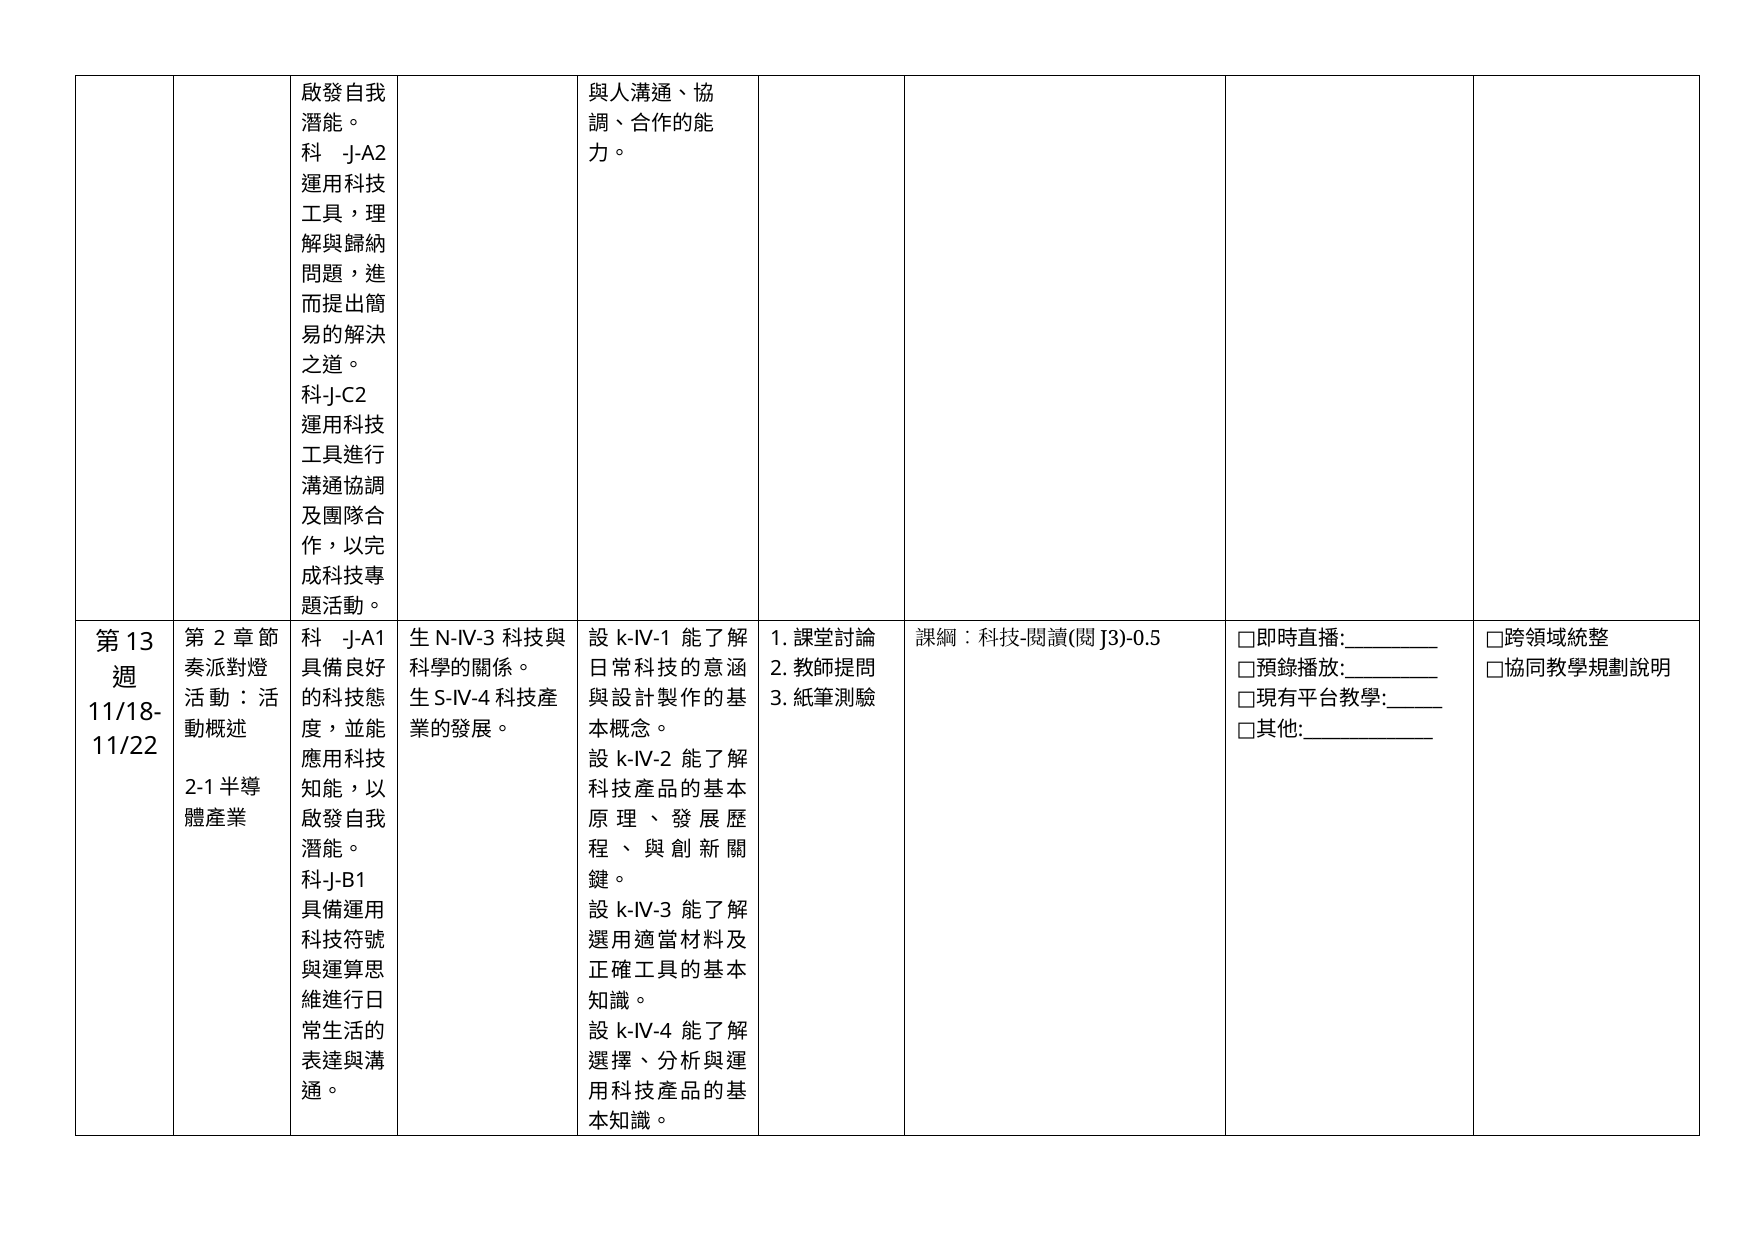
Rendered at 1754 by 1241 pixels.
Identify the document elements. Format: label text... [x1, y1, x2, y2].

table_cell 啟發自我潛能。 科-J-A2 運用科技工具，理解與歸納問題，進而提出簡易的解決之道。 科-J-C2 運用科技工具進行溝通協調及團隊合作，以完成科技專題活動。 [291, 76, 397, 620]
table_cell □跨領域統整 □協同教學規劃說明 [1474, 621, 1699, 1135]
table_cell [174, 76, 290, 620]
table_cell 生N-Ⅳ-3 科技與科學的關係。 生S-Ⅳ-4 科技產業的發展。 [398, 621, 577, 1135]
table_cell 課綱︰科技-閱讀(閱J3)-0.5 [905, 621, 1225, 1135]
table_cell [759, 76, 904, 620]
table_cell 與人溝通、協調、合作的能力。 [578, 76, 758, 620]
table_cell [398, 76, 577, 620]
table_cell 科-J-A1 具備良好的科技態度，並能應用科技知能，以啟發自我潛能。 科-J-B1 具備運用科技符號與運算思維進行日常生活的表達與溝通。 [291, 621, 397, 1135]
table_cell [905, 76, 1225, 620]
table_cell 1. 課堂討論 2. 教師提問 3. 紙筆測驗 [759, 621, 904, 1135]
table_cell □即時直播:__________ □預錄播放:__________ □現有平台教學:______ □其他:______________ [1226, 621, 1473, 1135]
table_cell 設k-Ⅳ-1 能了解日常科技的意涵與設計製作的基本概念。 設k-Ⅳ-2 能了解科技產品的基本原理、發展歷程、與創新關鍵。 設k-Ⅳ-3 能了解選用適當材料及正確工具的基本知識。 設k-Ⅳ-4 能了解選擇、分析與運用科技產品的基本知識。 [578, 621, 758, 1135]
table_cell [1474, 76, 1699, 620]
table_cell [1226, 76, 1473, 620]
table_cell 第13週 11/18-11/22 [76, 621, 173, 1135]
table_cell 第2章節奏派對燈 活動：活動概述 2-1半導體產業 [174, 621, 290, 1135]
table_cell [76, 76, 173, 620]
